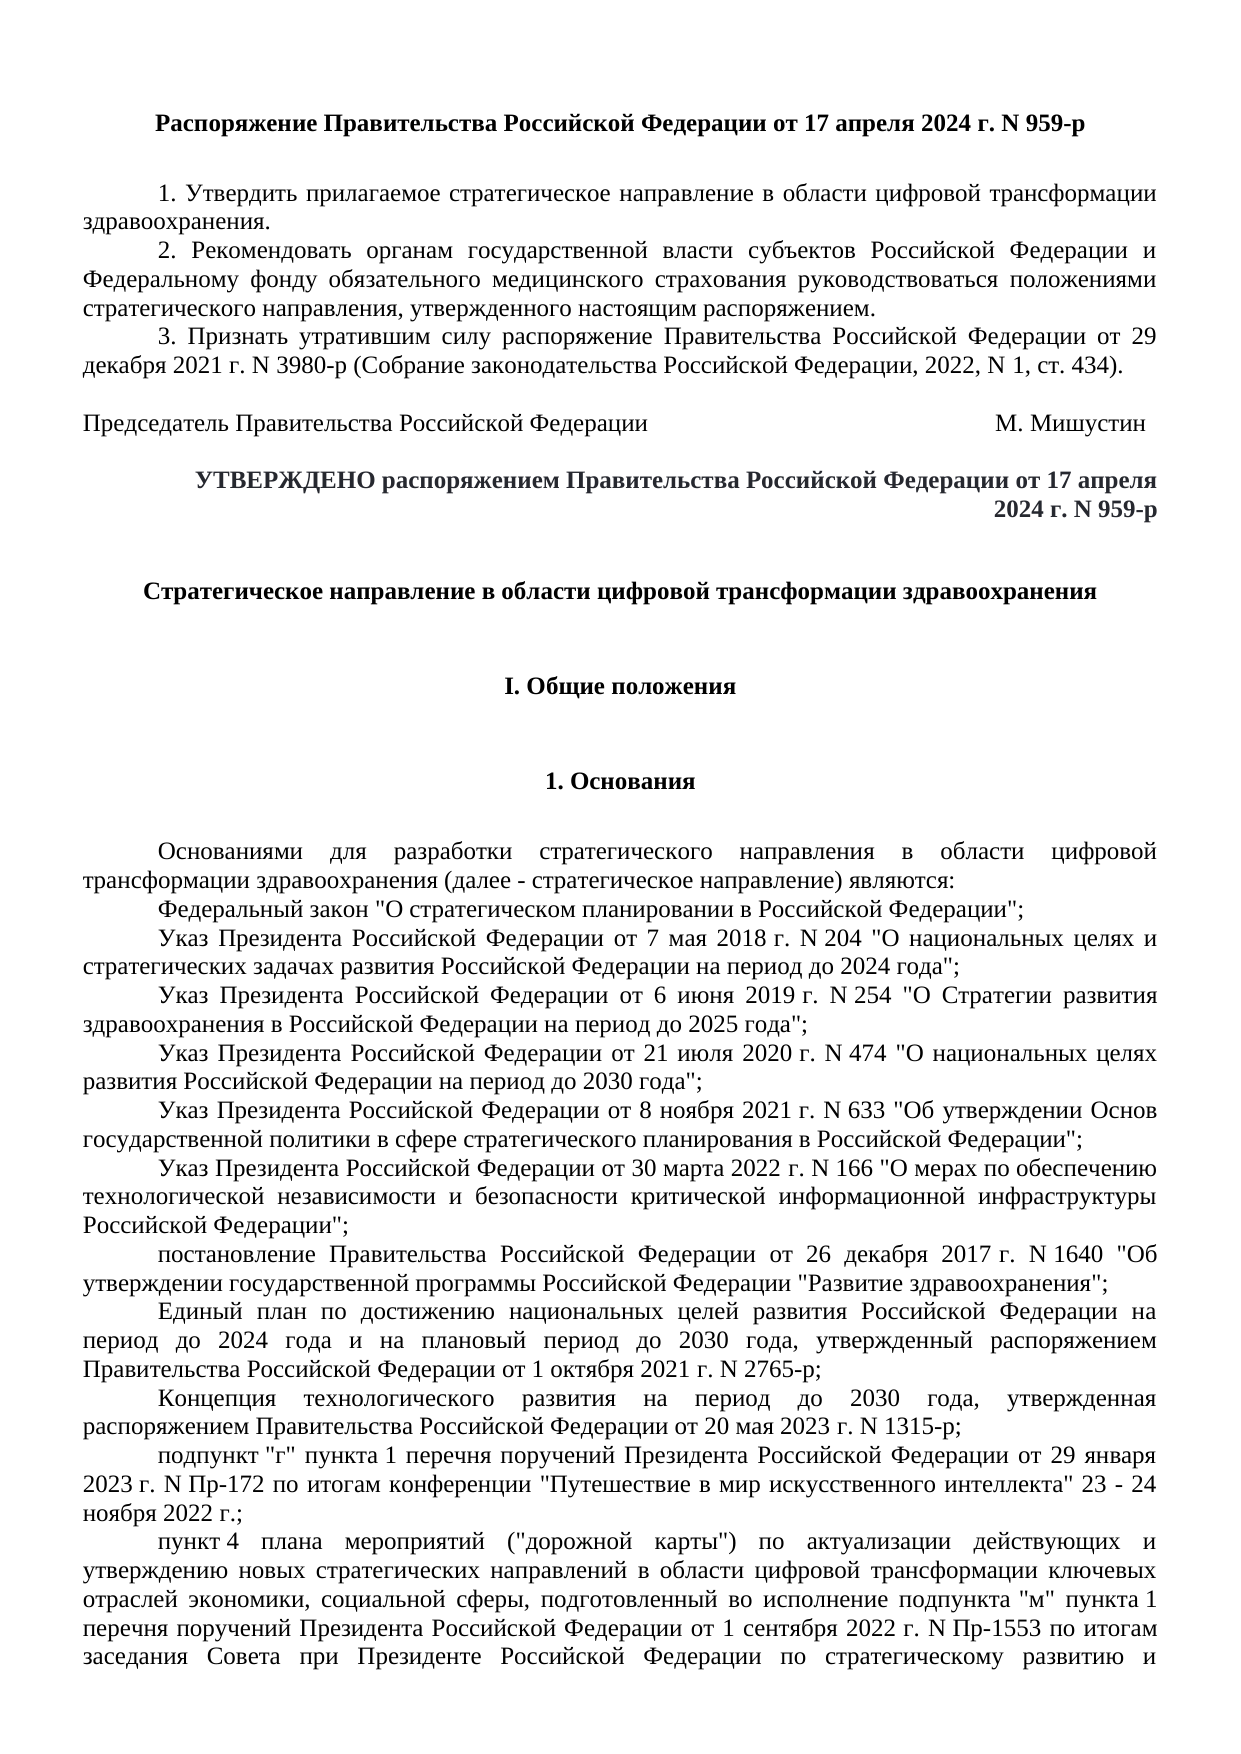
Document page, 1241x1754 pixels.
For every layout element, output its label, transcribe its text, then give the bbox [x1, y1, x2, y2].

subtitle 1. Основания [83, 766, 1157, 795]
subtitle Распоряжение Правительства Российской Федерации от 17 апреля 2024 г. N 959-р [83, 108, 1157, 136]
text Концепция технологического развития на период до 2030 года, утвержденная распоряжением Правительства Российской Федерации от 20 мая 2023 г. N 1315-р; [83, 1383, 1157, 1440]
table_header М. Мишустин [791, 408, 1146, 436]
text Единый план по достижению национальных целей развития Российской Федерации на период до 2024 года и на плановый период до 2030 года, утвержденный распоряжением Правительства Российской Федерации от 1 октября 2021 г. N 2765-р; [83, 1296, 1157, 1383]
text Указ Президента Российской Федерации от 7 мая 2018 г. N 204 "О национальных целях и стратегических задачах развития Российской Федерации на период до 2024 года"; [83, 923, 1157, 980]
text Указ Президента Российской Федерации от 6 июня 2019 г. N 254 "О Стратегии развития здравоохранения в Российской Федерации на период до 2025 года"; [83, 980, 1157, 1038]
text 3. Признать утратившим силу распоряжение Правительства Российской Федерации от 29 декабря 2021 г. N 3980-р (Собрание законодательства Российской Федерации, 2022, N 1, ст. 434). [83, 321, 1157, 379]
subtitle I. Общие положения [83, 671, 1157, 700]
text Указ Президента Российской Федерации от 8 ноября 2021 г. N 633 "Об утверждении Основ государственной политики в сфере стратегического планирования в Российской Федерации"; [83, 1095, 1157, 1153]
text 2. Рекомендовать органам государственной власти субъектов Российской Федерации и Федеральному фонду обязательного медицинского страхования руководствоваться положениями стратегического направления, утвержденного настоящим распоряжением. [83, 235, 1157, 321]
text 1. Утвердить прилагаемое стратегическое направление в области цифровой трансформации здравоохранения. [83, 178, 1157, 235]
text Указ Президента Российской Федерации от 30 марта 2022 г. N 166 "О мерах по обеспечению технологической независимости и безопасности критической информационной инфраструктуры Российской Федерации"; [83, 1153, 1157, 1239]
text Указ Президента Российской Федерации от 21 июля 2020 г. N 474 "О национальных целях развития Российской Федерации на период до 2030 года"; [83, 1038, 1157, 1095]
text УТВЕРЖДЕНО распоряжением Правительства Российской Федерации от 17 апреля 2024 г. N 959-р [83, 465, 1157, 523]
text Федеральный закон "О стратегическом планировании в Российской Федерации"; [83, 894, 1157, 923]
subtitle Стратегическое направление в области цифровой трансформации здравоохранения [83, 576, 1157, 605]
text подпункт "г" пункта 1 перечня поручений Президента Российской Федерации от 29 января 2023 г. N Пр-172 по итогам конференции "Путешествие в мир искусственного интеллекта" 23 - 24 ноября 2022 г.; [83, 1440, 1157, 1526]
text Основаниями для разработки стратегического направления в области цифровой трансформации здравоохранения (далее - стратегическое направление) являются: [83, 836, 1157, 894]
text постановление Правительства Российской Федерации от 26 декабря 2017 г. N 1640 "Об утверждении государственной программы Российской Федерации "Развитие здравоохранения"; [83, 1239, 1157, 1296]
text пункт 4 плана мероприятий ("дорожной карты") по актуализации действующих и утверждению новых стратегических направлений в области цифровой трансформации ключевых отраслей экономики, социальной сферы, подготовленный во исполнение подпункта "м" пункта 1 перечня поручений Президента Российской Федерации от 1 сентября 2022 г. N Пр-1553 по итогам заседания Совета при Президенте Российской Федерации по стратегическому развитию и [83, 1526, 1157, 1670]
table_header Председатель Правительства Российской Федерации [83, 408, 791, 436]
